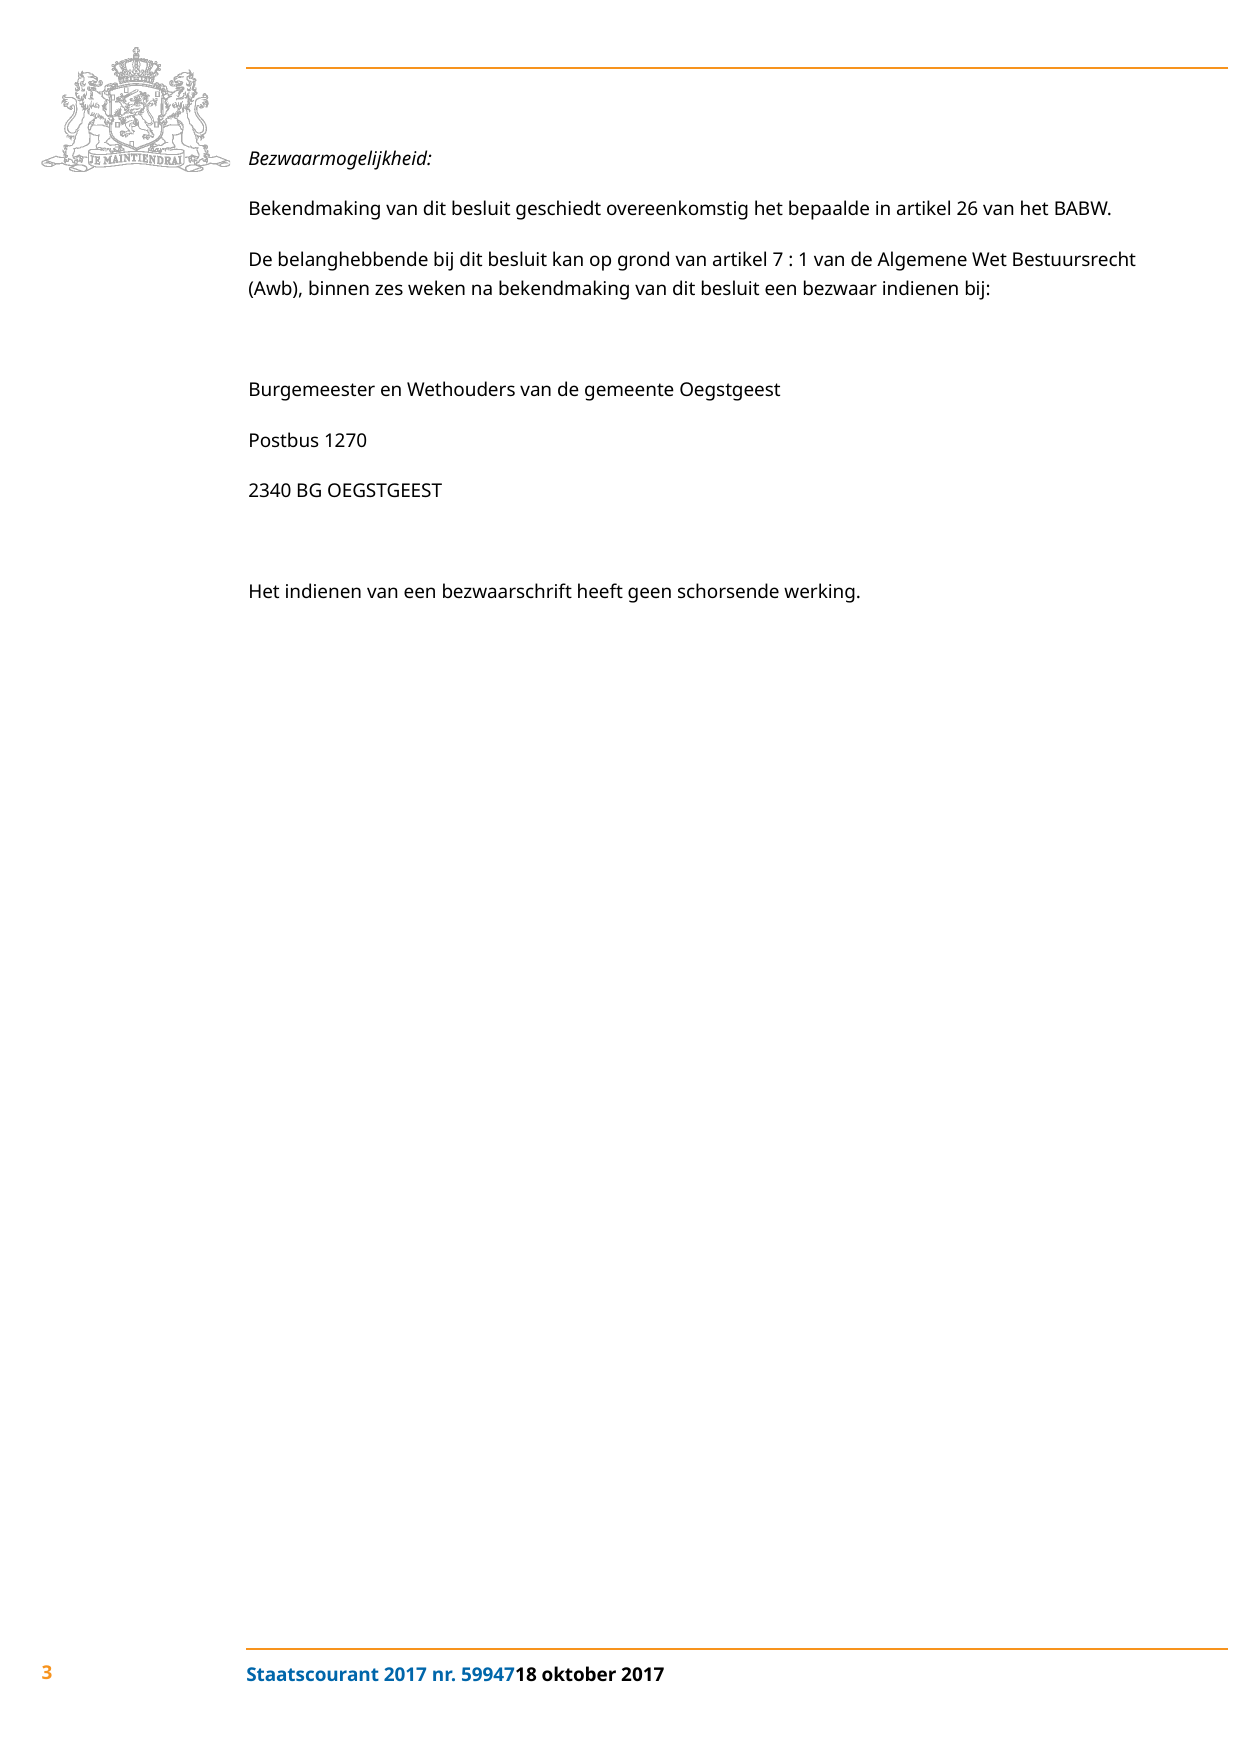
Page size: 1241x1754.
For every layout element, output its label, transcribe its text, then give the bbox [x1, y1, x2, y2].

text De belanghebbende bij dit besluit kan op grond van artikel 7 : 1 van de Algemene Wet Bestuursrecht (Awb), binnen zes weken na bekendmaking van dit besluit een bezwaar indienen bij: [248, 246, 1152, 301]
text Bekendmaking van dit besluit geschiedt overeenkomstig het bepaalde in artikel 26 van het BABW. [248, 196, 1152, 221]
text Bezwaarmogelijkheid: [248, 145, 1152, 171]
picture [41, 47, 231, 172]
text Burgemeester en Wethouders van de gemeente Oegstgeest [248, 376, 1152, 402]
text Postbus 1270 [248, 427, 1152, 453]
text 2340 BG OEGSTGEEST [248, 477, 1152, 503]
text Het indienen van een bezwaarschrift heeft geen schorsende werking. [248, 578, 1152, 604]
